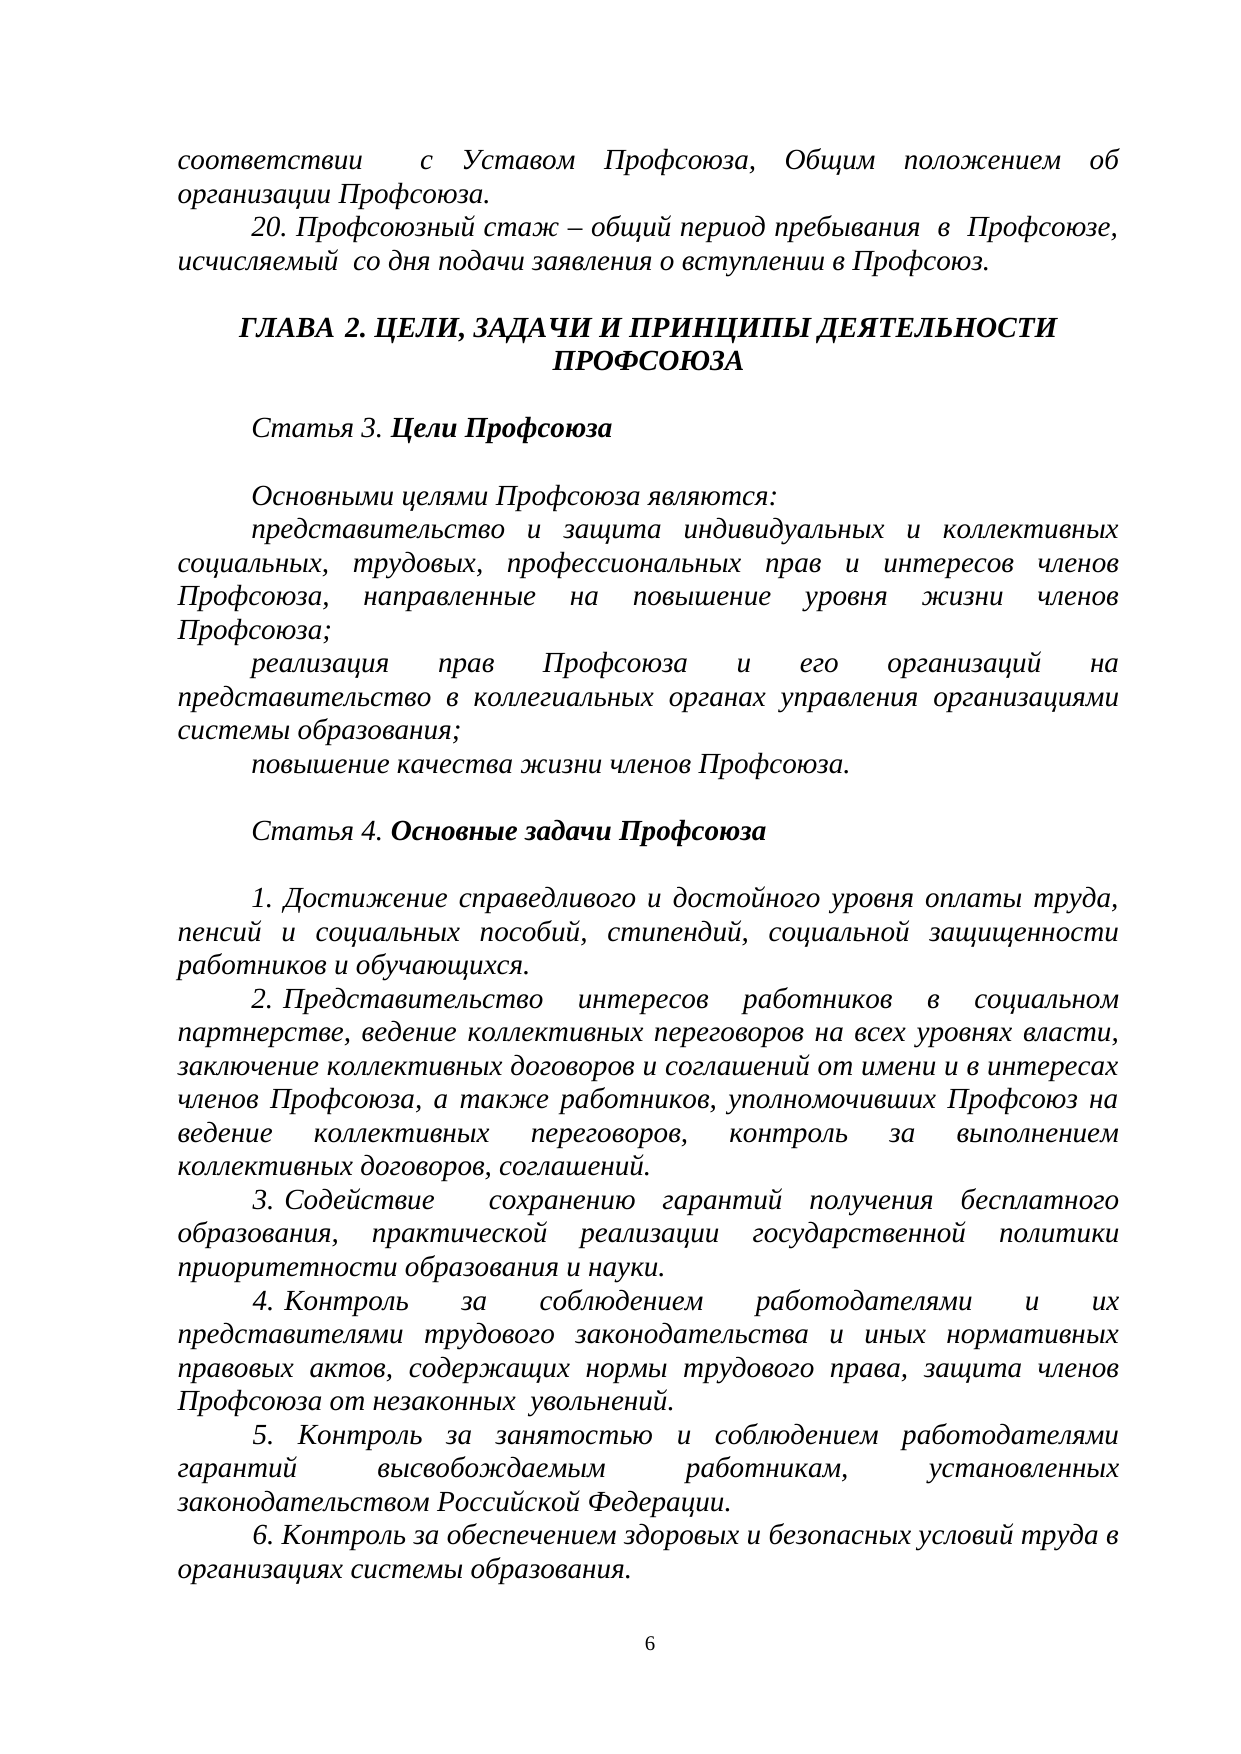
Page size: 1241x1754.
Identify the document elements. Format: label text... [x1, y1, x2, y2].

text представительство и защита индивидуальных и коллективных социальных, трудовых, профессиональных прав и интересов членов Профсоюза, направленные на повышение уровня жизни членов Профсоюза; [177, 511, 1122, 645]
text ГЛАВА 2. ЦЕЛИ, ЗАДАЧИ И ПРИНЦИПЫ ДЕЯТЕЛЬНОСТИ ПРОФСОЮЗА [177, 310, 1122, 377]
text 6. Контроль за обеспечением здоровых и безопасных условий труда в организациях системы образования. [177, 1517, 1122, 1584]
text 2. Представительство интересов работников в социальном партнерстве, ведение коллективных переговоров на всех уровнях власти, заключение коллективных договоров и соглашений от имени и в интересах членов Профсоюза, а также работников, уполномочивших Профсоюз на ведение коллективных переговоров, контроль за выполнением коллективных договоров, соглашений. [177, 981, 1122, 1182]
text 4. Контроль за соблюдением работодателями и их представителями трудового законодательства и иных нормативных правовых актов, содержащих нормы трудового права, защита членов Профсоюза от незаконных увольнений. [177, 1283, 1122, 1417]
text Статья 3. Цели Профсоюза [177, 411, 1122, 444]
text соответствии с Уставом Профсоюза, Общим положением об организации Профсоюза. [177, 142, 1122, 209]
text 3. Содействие сохранению гарантий получения бесплатного образования, практической реализации государственной полити­ки приоритетности образования и науки. [177, 1182, 1122, 1283]
text 1. Достижение справедливого и достойного уровня оплаты труда, пенсий и социальных пособий, стипендий, социальной защищенности работников и обучающихся. [177, 880, 1122, 981]
text повышение качества жизни членов Профсоюза. [177, 746, 1122, 779]
text Статья 4. Основные задачи Профсоюза [177, 813, 1122, 847]
text 20. Профсоюзный стаж – общий период пребывания в Профсоюзе, исчисляемый со дня подачи заявления о вступлении в Профсоюз. [177, 209, 1122, 276]
text 5. Контроль за занятостью и соблюдением работодателями гарантий высвобождаемым работникам, установленных законодательством Российской Федерации. [177, 1417, 1122, 1517]
text реализация прав Профсоюза и его организаций на представительство в коллегиальных органах управления организациями системы образования; [177, 645, 1122, 746]
text Основными целями Профсоюза являются: [177, 478, 1122, 511]
